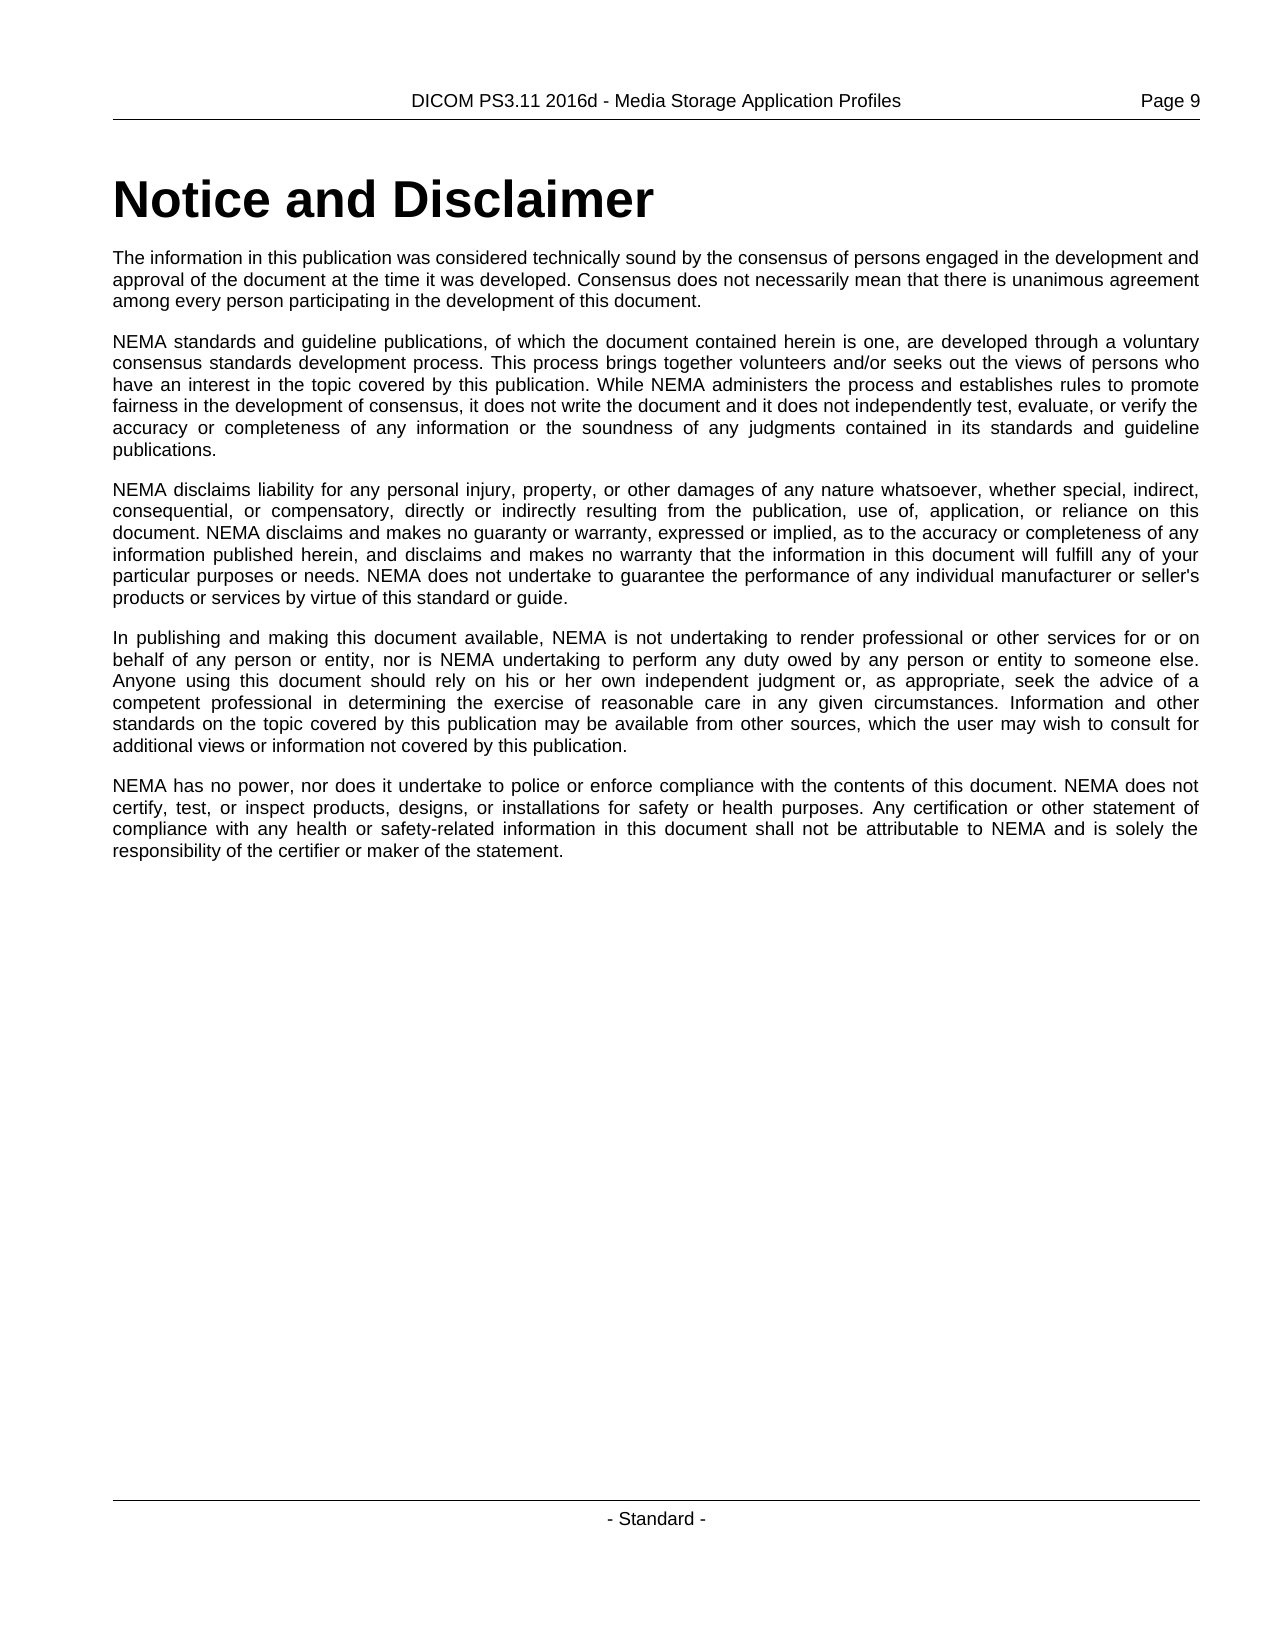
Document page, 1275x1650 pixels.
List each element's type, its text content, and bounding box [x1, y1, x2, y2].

text In publishing and making this document available, NEMA is not undertaking to render professional or other services for or on behalf of any person or entity, nor is NEMA undertaking to perform any duty owed by any person or entity to someone else. Anyone using this document should rely on his or her own independent judgment or, as appropriate, seek the advice of a competent professional in determining the exercise of reasonable care in any given circumstances. Information and other standards on the topic covered by this publication may be available from other sources, which the user may wish to consult for additional views or information not covered by this publication. [112, 627, 1200, 756]
text The information in this publication was considered technically sound by the consensus of persons engaged in the development and approval of the document at the time it was developed. Consensus does not necessarily mean that there is unanimous agreement among every person participating in the development of this document. [112, 247, 1200, 312]
text Notice and Disclaimer [112, 169, 1200, 228]
text NEMA standards and guideline publications, of which the document contained herein is one, are developed through a voluntary consensus standards development process. This process brings together volunteers and/or seeks out the views of persons who have an interest in the topic covered by this publication. While NEMA administers the process and establishes rules to promote fairness in the development of consensus, it does not write the document and it does not independently test, evaluate, or verify the accuracy or completeness of any information or the soundness of any judgments contained in its standards and guideline publications. [112, 331, 1200, 460]
text NEMA has no power, nor does it undertake to police or enforce compliance with the contents of this document. NEMA does not certify, test, or inspect products, designs, or installations for safety or health purposes. Any certification or other statement of compliance with any health or safety-related information in this document shall not be attributable to NEMA and is solely the responsibility of the certifier or maker of the statement. [112, 775, 1200, 861]
text NEMA disclaims liability for any personal injury, property, or other damages of any nature whatsoever, whether special, indirect, consequential, or compensatory, directly or indirectly resulting from the publication, use of, application, or reliance on this document. NEMA disclaims and makes no guaranty or warranty, expressed or implied, as to the accuracy or completeness of any information published herein, and disclaims and makes no warranty that the information in this document will fulfill any of your particular purposes or needs. NEMA does not undertake to guarantee the performance of any individual manufacturer or seller's products or services by virtue of this standard or guide. [112, 479, 1200, 608]
